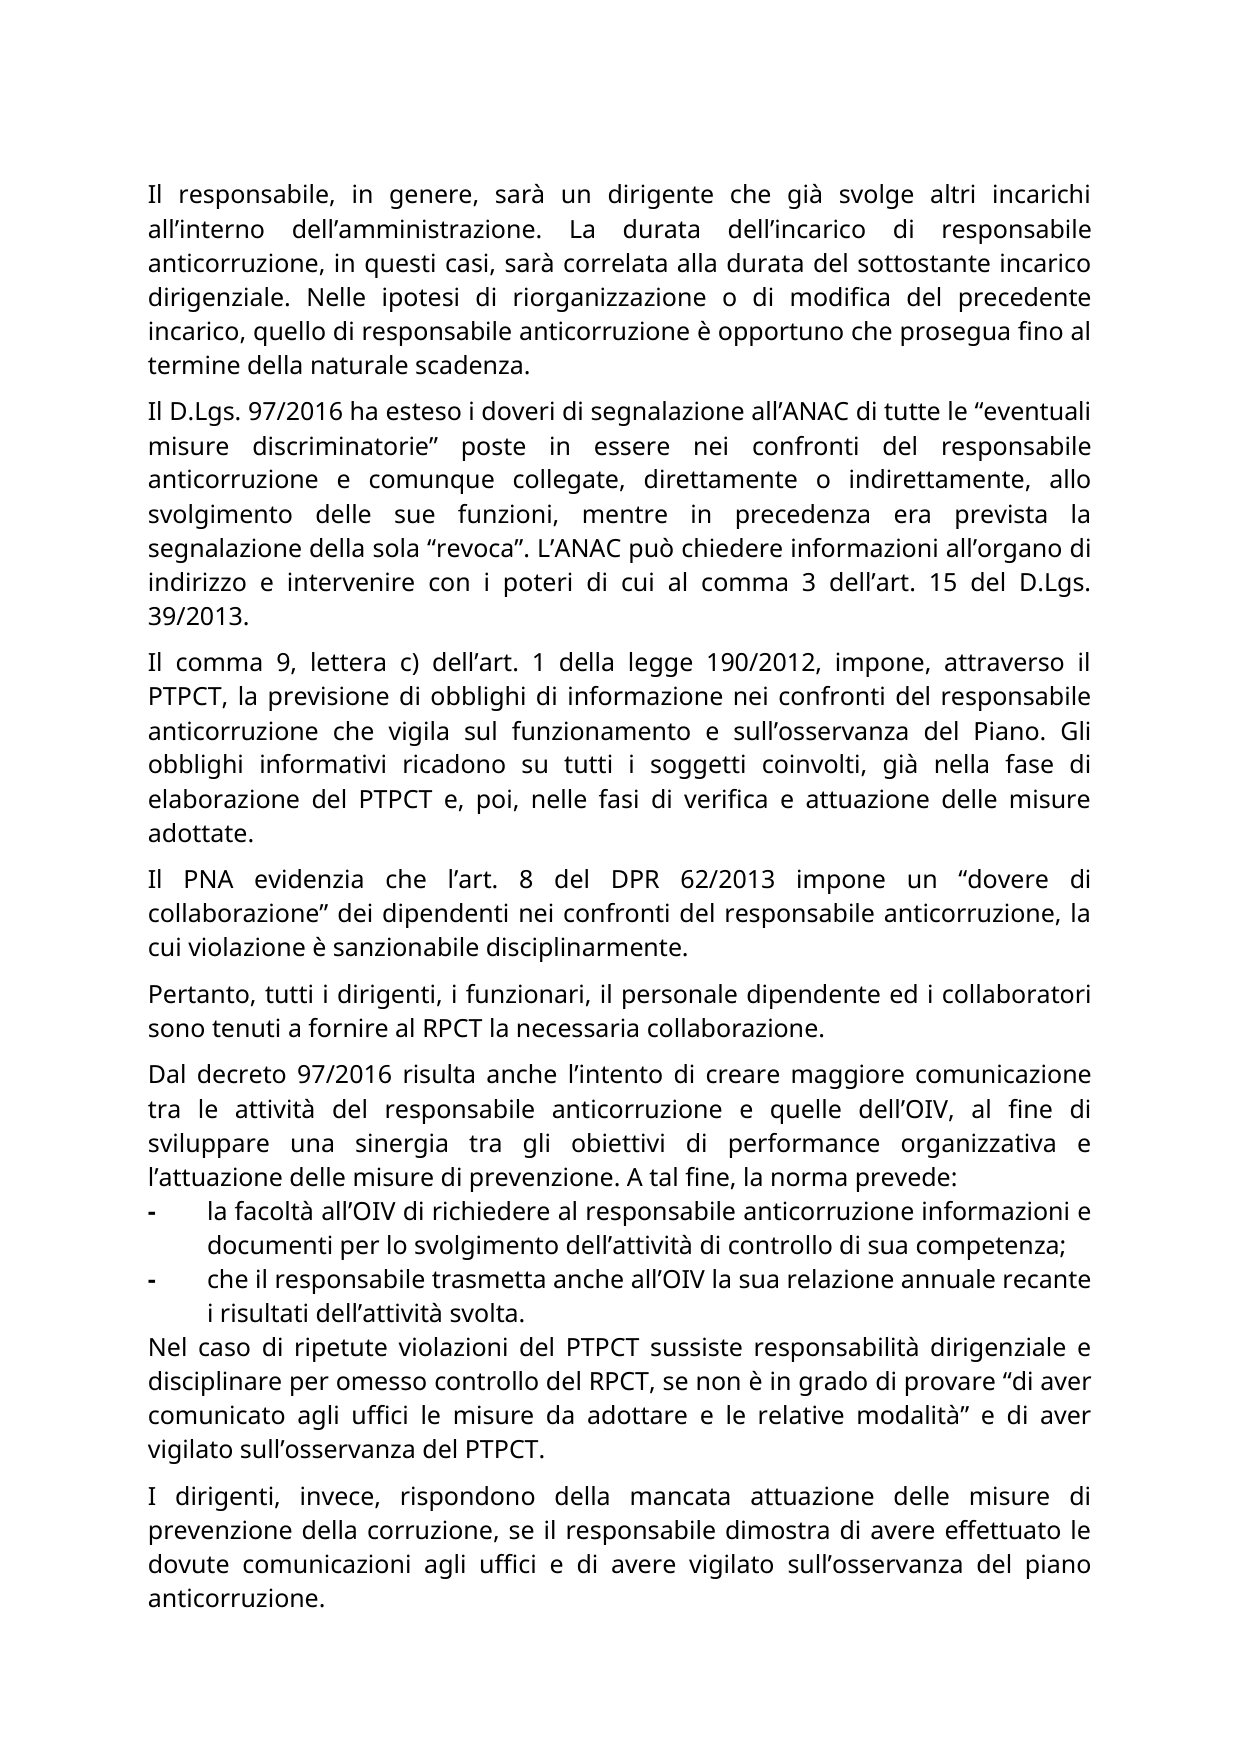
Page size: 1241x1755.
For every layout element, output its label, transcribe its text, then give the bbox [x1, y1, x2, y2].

text Il comma 9, lettera c) dell’art. 1 della legge 190/2012, impone, attraverso il PTPCT, la previsione di obblighi di informazione nei confronti del responsabile anticorruzione che vigila sul funzionamento e sull’osservanza del Piano. Gli obblighi informativi ricadono su tutti i soggetti coinvolti, già nella fase di elaborazione del PTPCT e, poi, nelle fasi di verifica e attuazione delle misure adottate. [148, 645, 1093, 849]
text Dal decreto 97/2016 risulta anche l’intento di creare maggiore comunicazione tra le attività del responsabile anticorruzione e quelle dell’OIV, al fine di sviluppare una sinergia tra gli obiettivi di performance organizzativa e l’attuazione delle misure di prevenzione. A tal fine, la norma prevede: [148, 1057, 1093, 1193]
list che il responsabile trasmetta anche all’OIV la sua relazione annuale recante i risultati dell’attività svolta. [148, 1262, 1093, 1330]
text Pertanto, tutti i dirigenti, i funzionari, il personale dipendente ed i collaboratori sono tenuti a fornire al RPCT la necessaria collaborazione. [148, 977, 1093, 1045]
text Nel caso di ripetute violazioni del PTPCT sussiste responsabilità dirigenziale e disciplinare per omesso controllo del RPCT, se non è in grado di provare “di aver comunicato agli uffici le misure da adottare e le relative modalità” e di aver vigilato sull’osservanza del PTPCT. [148, 1330, 1093, 1466]
text I dirigenti, invece, rispondono della mancata attuazione delle misure di prevenzione della corruzione, se il responsabile dimostra di avere effettuato le dovute comunicazioni agli uffici e di avere vigilato sull’osservanza del piano anticorruzione. [148, 1478, 1093, 1615]
text Il responsabile, in genere, sarà un dirigente che già svolge altri incarichi all’interno dell’amministrazione. La durata dell’incarico di responsabile anticorruzione, in questi casi, sarà correlata alla durata del sottostante incarico dirigenziale. Nelle ipotesi di riorganizzazione o di modifica del precedente incarico, quello di responsabile anticorruzione è opportuno che prosegua fino al termine della naturale scadenza. [148, 177, 1093, 382]
text Il PNA evidenzia che l’art. 8 del DPR 62/2013 impone un “dovere di collaborazione” dei dipendenti nei confronti del responsabile anticorruzione, la cui violazione è sanzionabile disciplinarmente. [148, 862, 1093, 964]
text Il D.Lgs. 97/2016 ha esteso i doveri di segnalazione all’ANAC di tutte le “eventuali misure discriminatorie” poste in essere nei confronti del responsabile anticorruzione e comunque collegate, direttamente o indirettamente, allo svolgimento delle sue funzioni, mentre in precedenza era prevista la segnalazione della sola “revoca”. L’ANAC può chiedere informazioni all’organo di indirizzo e intervenire con i poteri di cui al comma 3 dell’art. 15 del D.Lgs. 39/2013. [148, 394, 1093, 632]
list la facoltà all’OIV di richiedere al responsabile anticorruzione informazioni e documenti per lo svolgimento dell’attività di controllo di sua competenza; [148, 1193, 1093, 1262]
